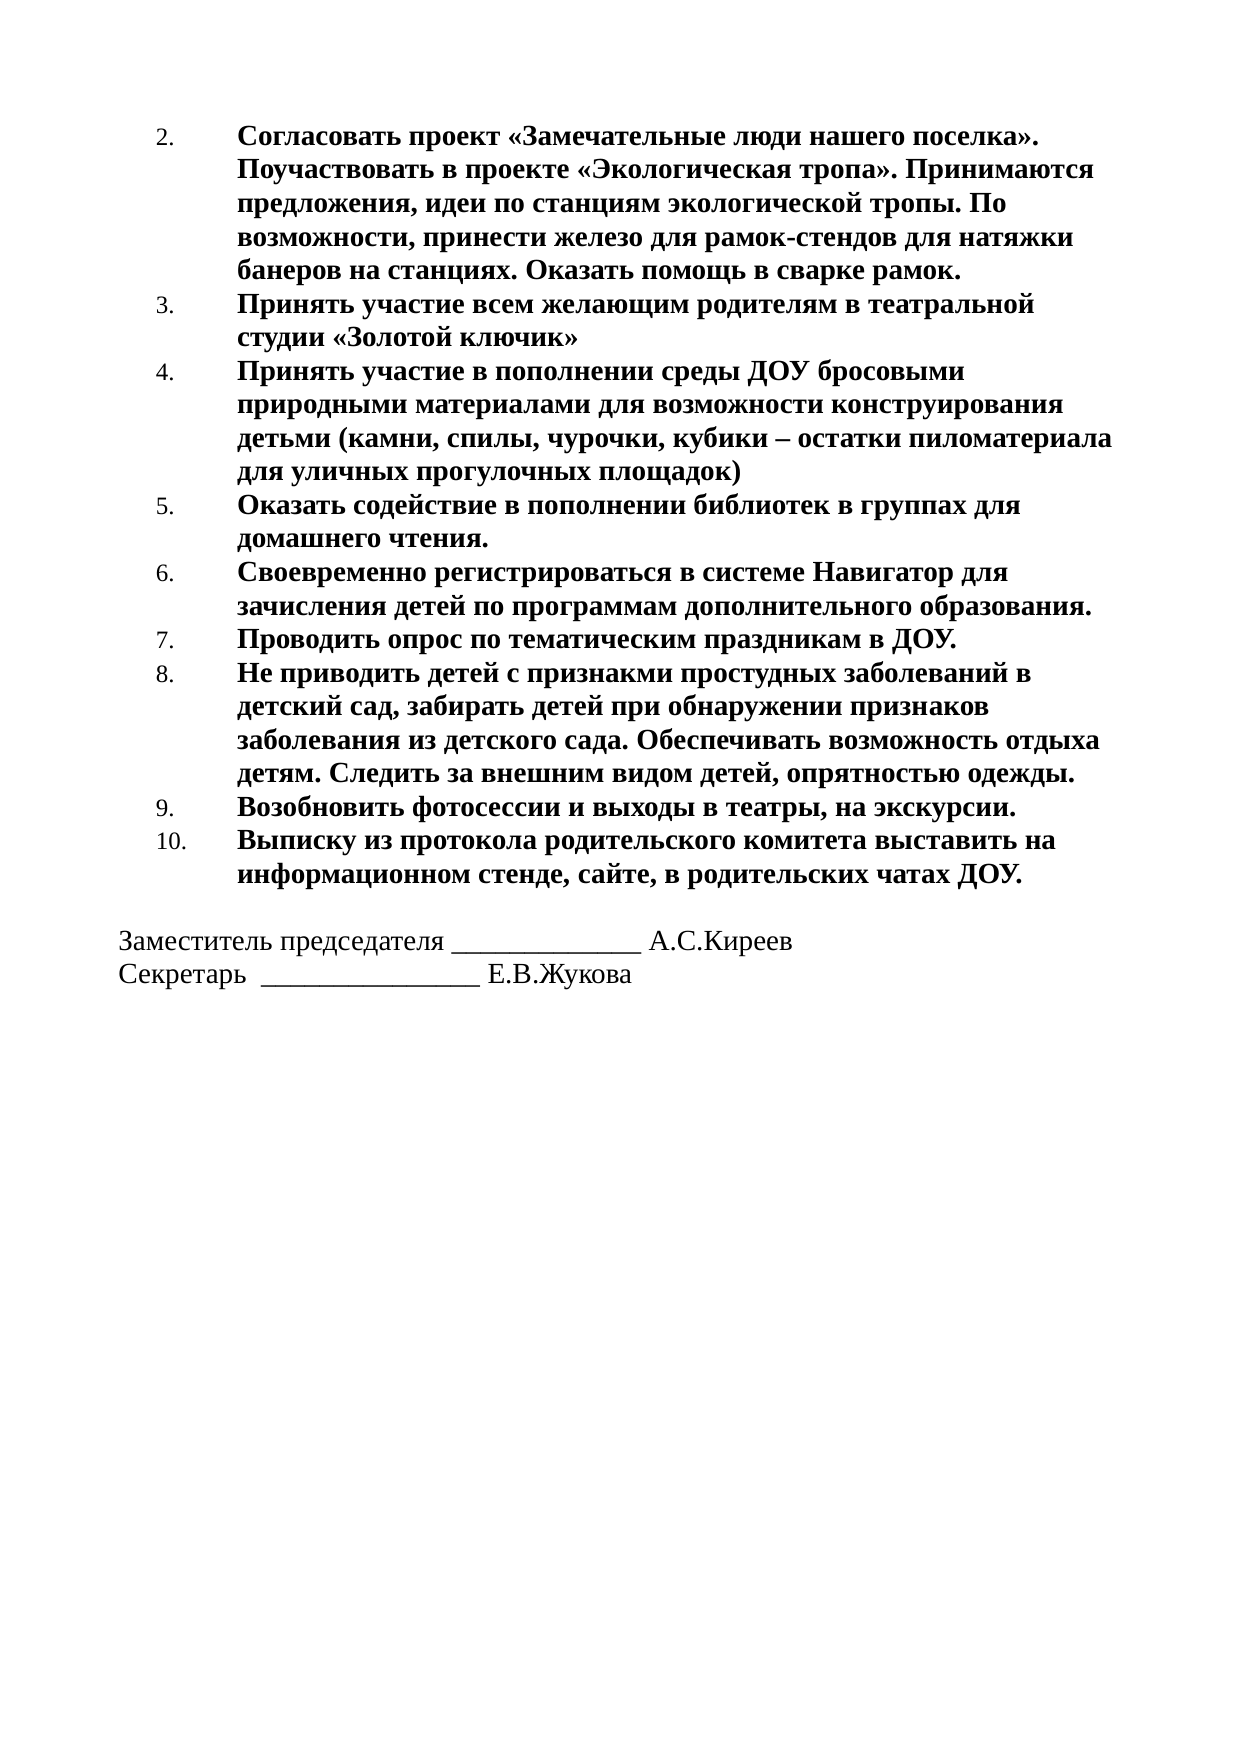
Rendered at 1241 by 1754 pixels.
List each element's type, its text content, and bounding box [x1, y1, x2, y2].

list Возобновить фотосессии и выходы в театры, на экскурсии. [156, 789, 1122, 822]
list Выписку из протокола родительского комитета выставить на информационном стенде, сайте, в родительских чатах ДОУ. [156, 822, 1122, 889]
list Принять участие в пополнении среды ДОУ бросовыми природными материалами для возможности конструирования детьми (камни, спилы, чурочки, кубики – остатки пиломатериала для уличных прогулочных площадок) [156, 353, 1122, 487]
list Проводить опрос по тематическим праздникам в ДОУ. [156, 621, 1122, 655]
text Секретарь _______________ Е.В.Жукова [118, 957, 1122, 990]
list Принять участие всем желающим родителям в театральной студии «Золотой ключик» [156, 286, 1122, 353]
list Оказать содействие в пополнении библиотек в группах для домашнего чтения. [156, 487, 1122, 554]
list Согласовать проект «Замечательные люди нашего поселка». Поучаствовать в проекте «Экологическая тропа». Принимаются предложения, идеи по станциям экологической тропы. По возможности, принести железо для рамок-стендов для натяжки банеров на станциях. Оказать помощь в сварке рамок. [156, 118, 1122, 286]
list Не приводить детей с признакми простудных заболеваний в детский сад, забирать детей при обнаружении признаков заболевания из детского сада. Обеспечивать возможность отдыха детям. Следить за внешним видом детей, опрятностью одежды. [156, 655, 1122, 789]
list Своевременно регистрироваться в системе Навигатор для зачисления детей по программам дополнительного образования. [156, 554, 1122, 621]
text Заместитель председателя _____________ А.С.Киреев [118, 923, 1122, 957]
